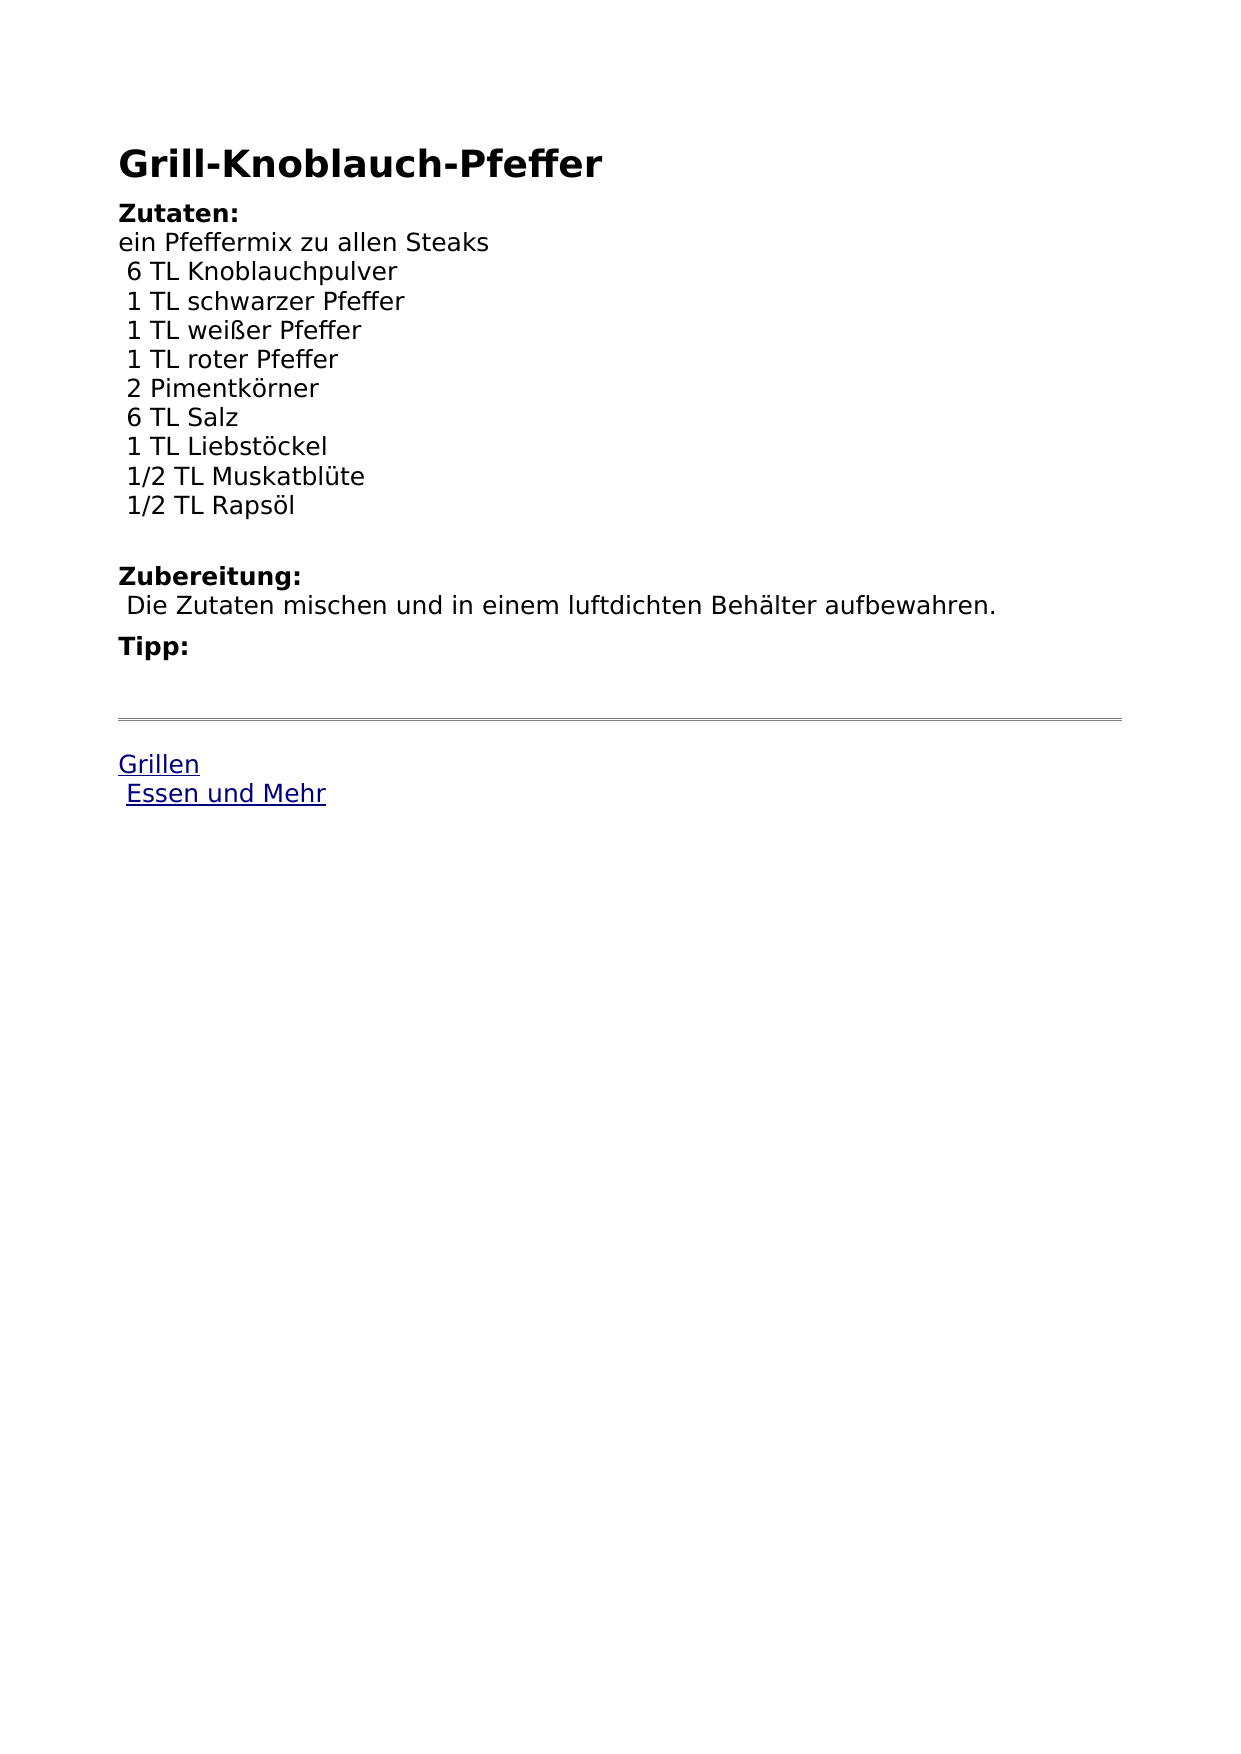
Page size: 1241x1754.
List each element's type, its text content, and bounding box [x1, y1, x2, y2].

text Zubereitung: Die Zutaten mischen und in einem luftdichten Behälter aufbewahren. [118, 562, 1122, 620]
subtitle Grill-Knoblauch-Pfeffer [118, 143, 1122, 187]
text Zutaten: ein Pfeffermix zu allen Steaks 6 TL Knoblauchpulver 1 TL schwarzer Pfeffer 1 TL weißer Pfeffer 1 TL roter Pfeffer 2 Pimentkörner 6 TL Salz 1 TL Liebstöckel 1/2 TL Muskatblüte 1/2 TL Rapsöl [118, 199, 1122, 549]
text Grillen Essen und Mehr [118, 750, 1122, 808]
text Tipp: [118, 633, 1122, 691]
